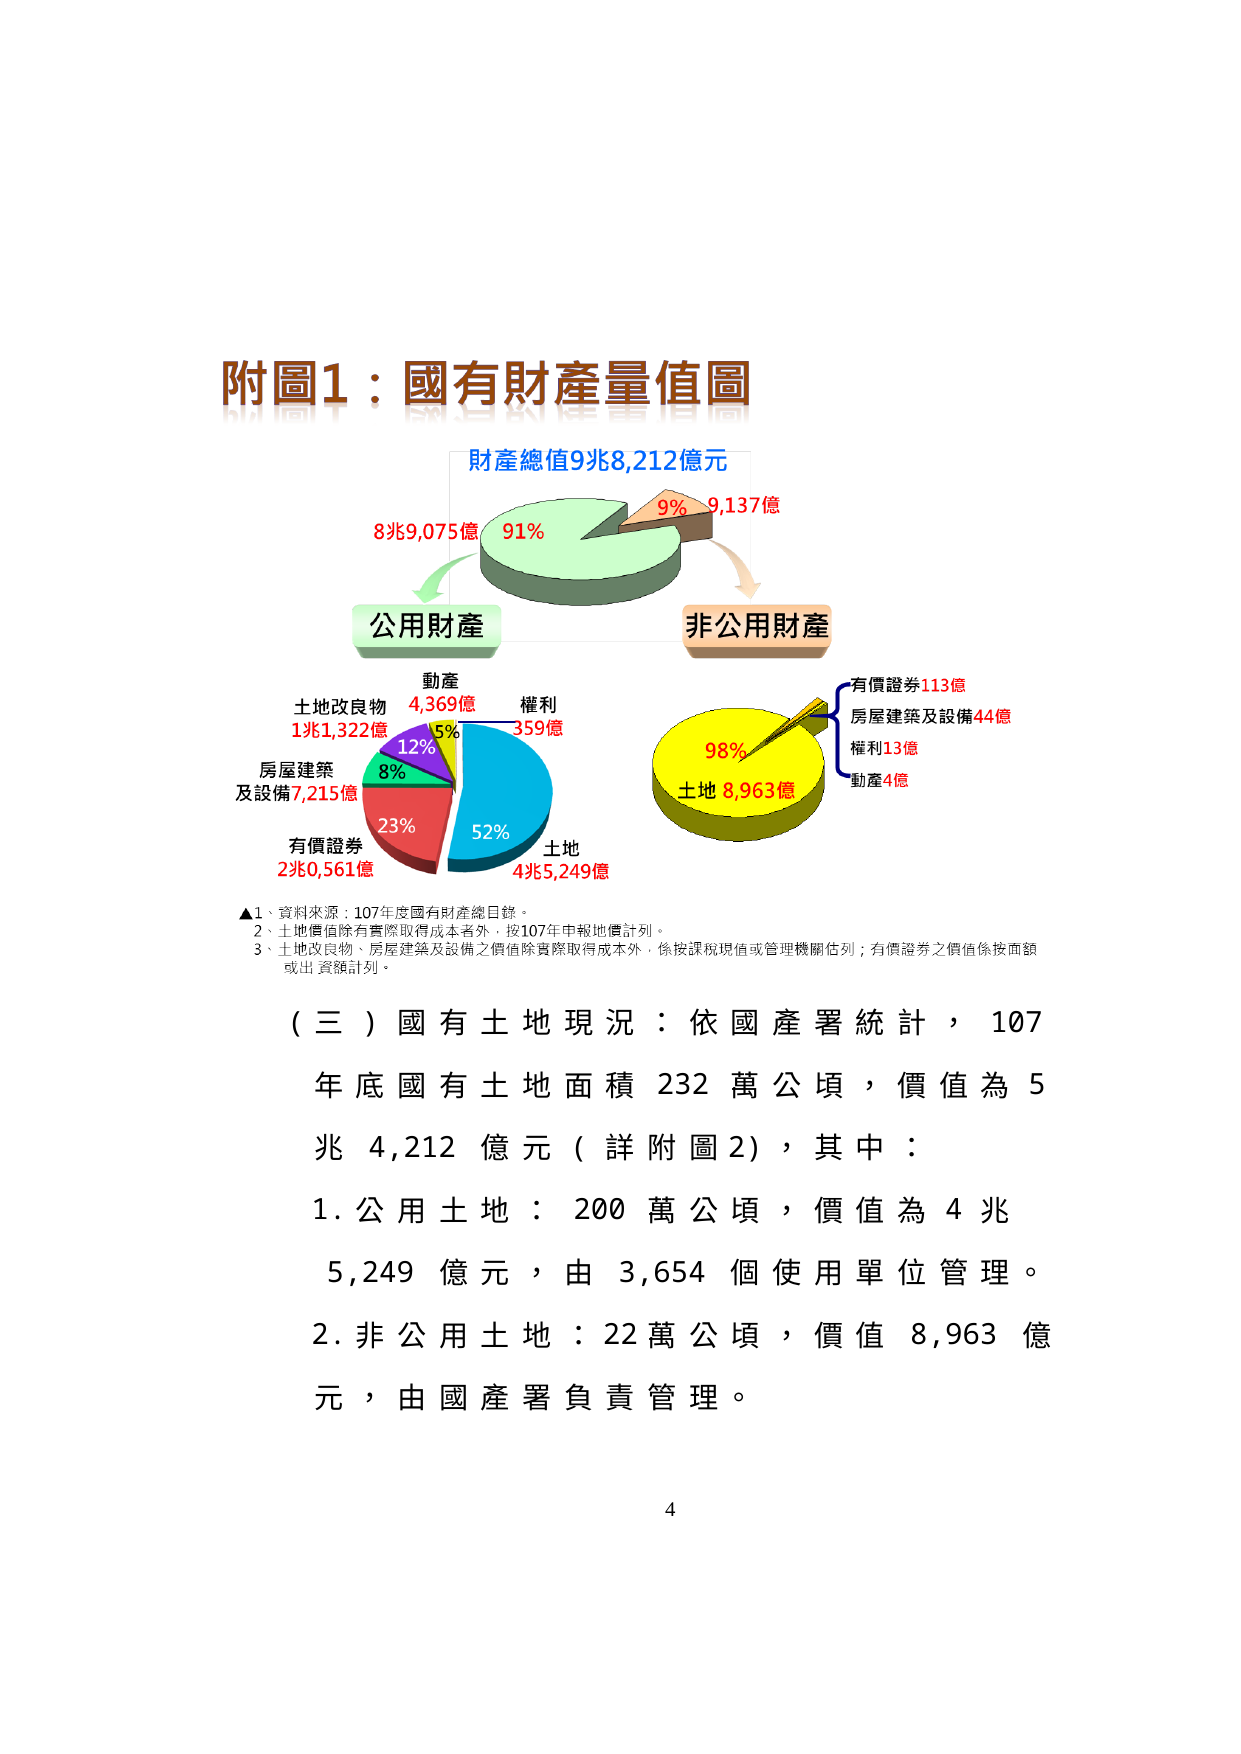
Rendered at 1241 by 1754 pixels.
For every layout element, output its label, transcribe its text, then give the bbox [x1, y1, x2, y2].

text 1.公用土地：200萬公頃，價值為4兆5,249億元，由3,654個使用單位管理。 [271, 1167, 1058, 1292]
text 2.非公用土地：22萬公頃，價值8,963億元，由國產署負責管理。 [271, 1292, 1058, 1417]
text (三)國有土地現況：依國產署統計，107年底國有土地面積232萬公頃，價值為5兆4,212億元(詳附圖2)，其中： [242, 979, 1058, 1167]
